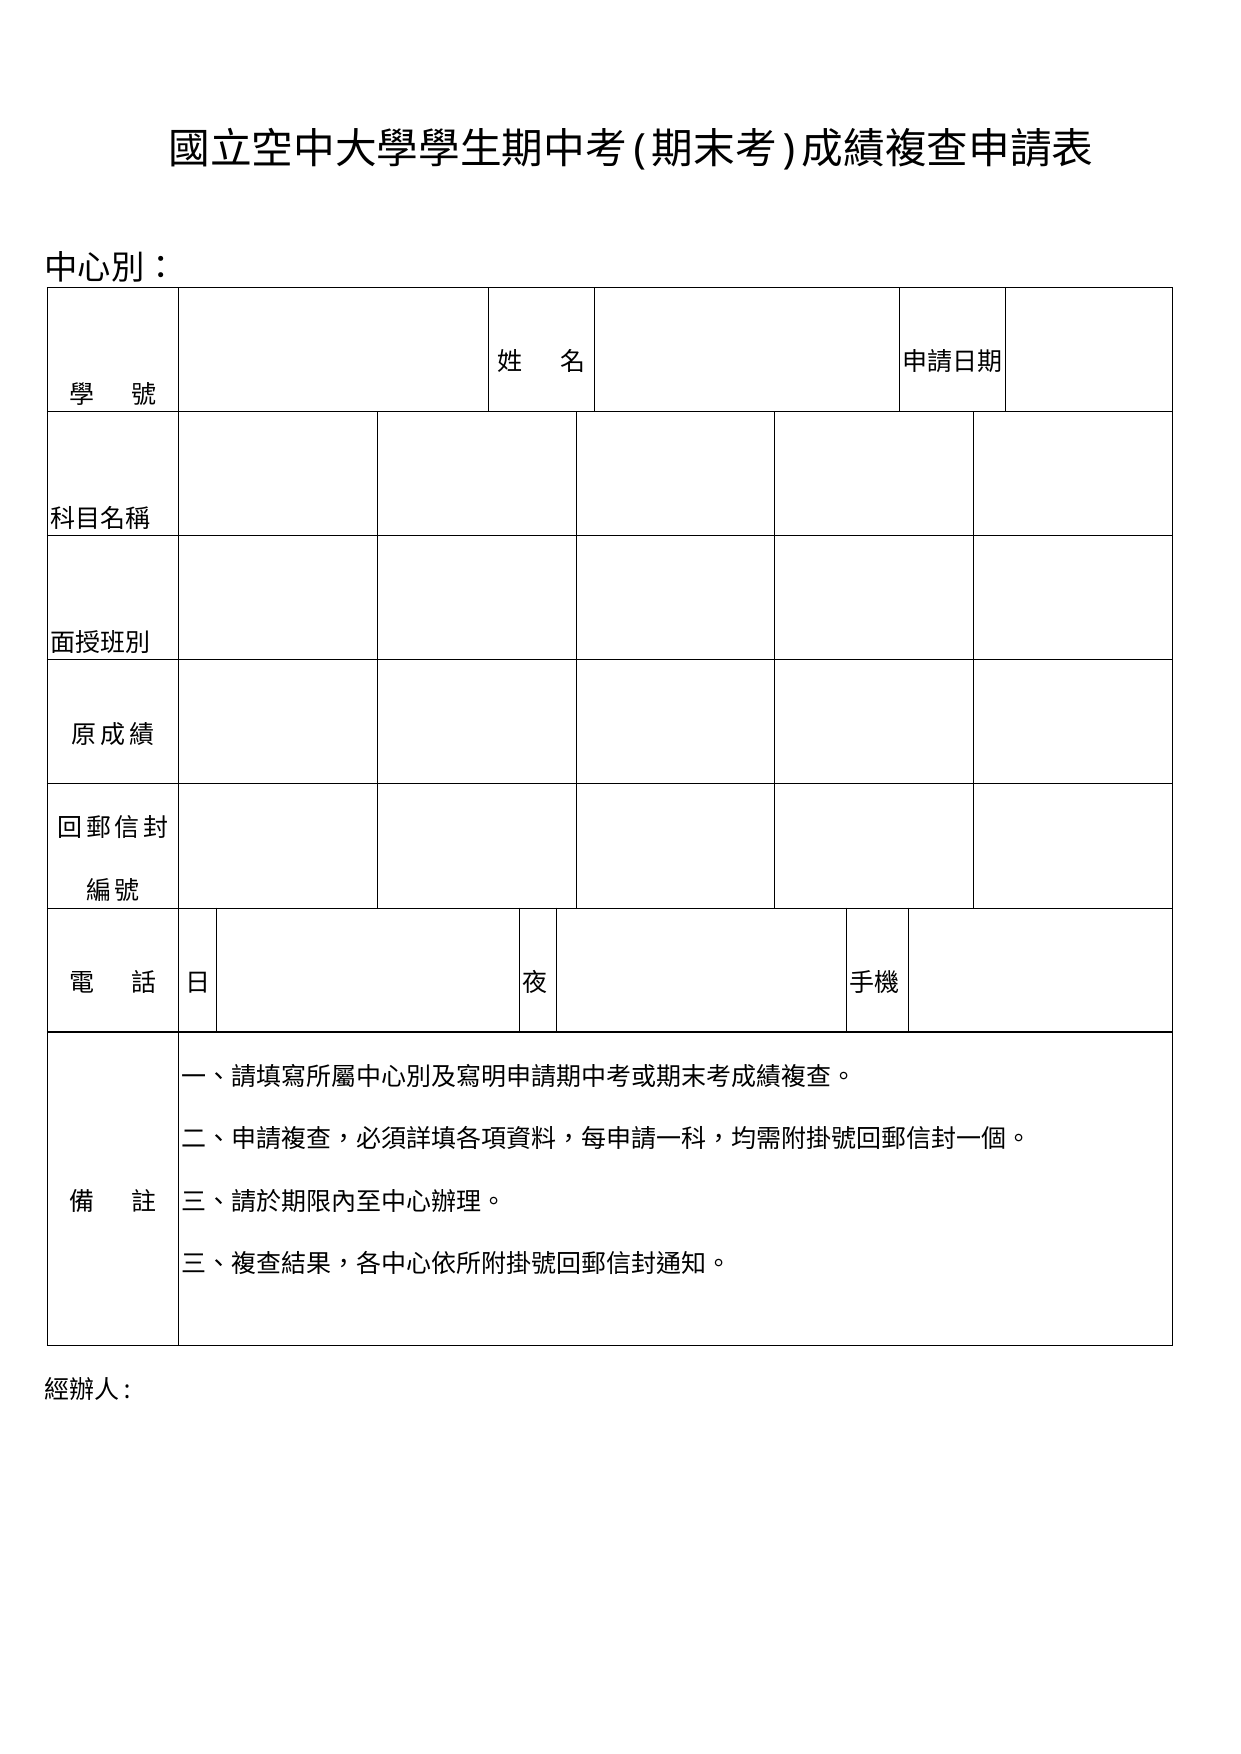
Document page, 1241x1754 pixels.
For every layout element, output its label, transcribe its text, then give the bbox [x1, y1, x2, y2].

table_cell 一、請填寫所屬中心別及寫明申請期中考或期末考成績複查。 二、申請複查，必須詳填各項資料，每申請一科，均需附掛號回郵信封一個。 三、請於期限內至中心辦理。 三、複查結果，各中心依所附掛號回郵信封通知。 [179, 1033, 1172, 1345]
table_header 學 號 [48, 288, 178, 411]
table_cell [217, 909, 519, 1031]
table_cell [577, 536, 774, 659]
table_cell [909, 909, 1172, 1031]
table_cell [775, 784, 973, 907]
text 中心別： [44, 249, 1205, 287]
table_cell [557, 909, 846, 1031]
table_header 申請日期 [900, 288, 1005, 411]
table_cell [974, 536, 1172, 659]
text 國立空中大學學生期中考(期末考)成績複查申請表 [44, 127, 1205, 172]
table_cell 電 話 [48, 909, 178, 1031]
table_cell 面授班別 [48, 536, 178, 659]
text 經辦人: [44, 1346, 1225, 1408]
table_cell [378, 536, 576, 659]
table_cell [179, 784, 377, 907]
table_cell [179, 536, 377, 659]
table_cell [378, 784, 576, 907]
table_cell [378, 412, 576, 535]
table_cell 原成績 [48, 660, 178, 783]
table_cell 備 註 [48, 1033, 178, 1345]
table_cell [974, 660, 1172, 783]
table_cell [974, 784, 1172, 907]
table_cell [378, 660, 576, 783]
table_header [595, 288, 899, 411]
table_cell [775, 536, 973, 659]
table_cell 科目名稱 [48, 412, 178, 535]
table_cell 日 [179, 909, 216, 1031]
table_cell [775, 660, 973, 783]
table_cell [577, 784, 774, 907]
table_cell 回郵信封編號 [48, 784, 178, 907]
table_cell [974, 412, 1172, 535]
table_header 姓 名 [489, 288, 594, 411]
table_cell [577, 412, 774, 535]
table_cell [577, 660, 774, 783]
table_header [1006, 288, 1172, 411]
table_header [179, 288, 488, 411]
table_cell [179, 660, 377, 783]
table_cell [775, 412, 973, 535]
table_cell 手機 [847, 909, 908, 1031]
table_cell 夜 [520, 909, 556, 1031]
table_cell [179, 412, 377, 535]
